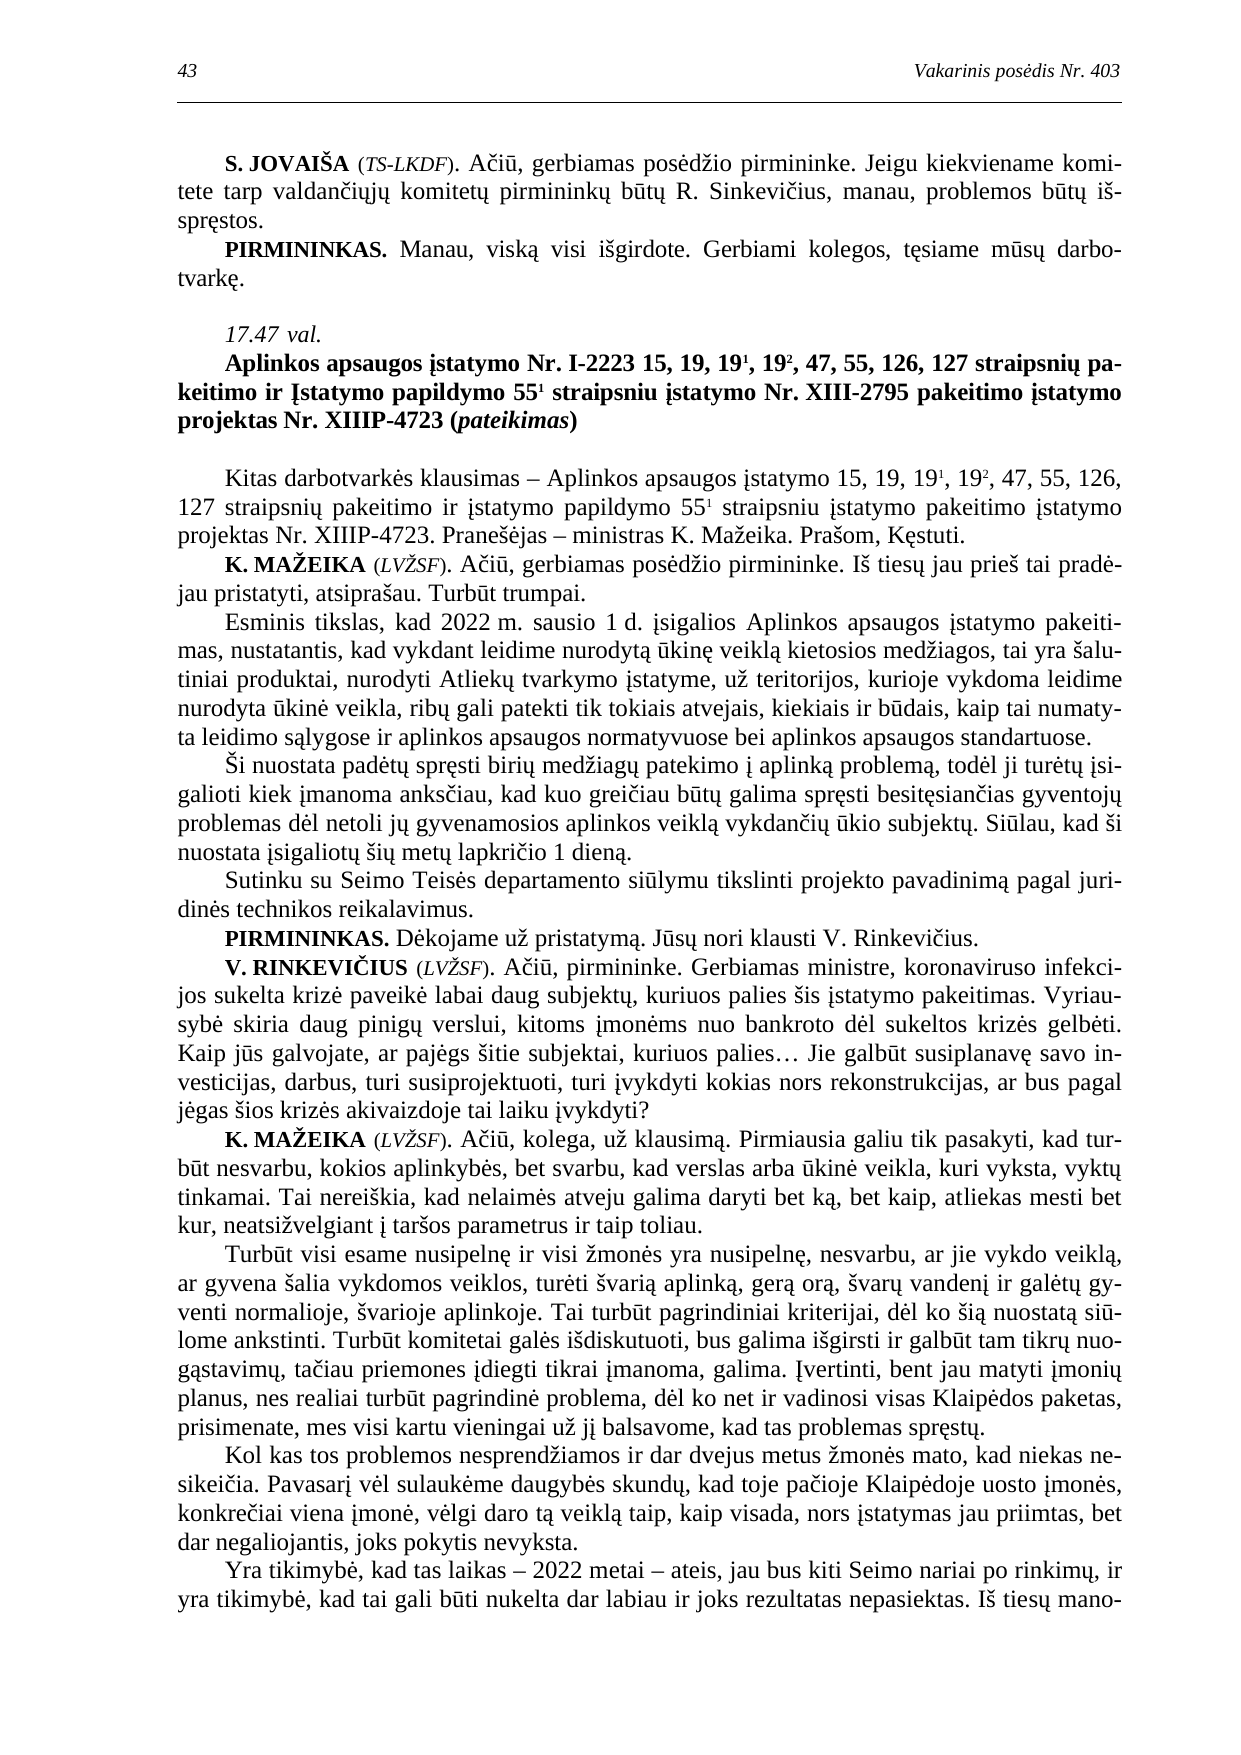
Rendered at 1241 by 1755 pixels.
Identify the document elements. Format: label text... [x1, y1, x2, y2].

text K. MAŽEIKA (LVŽSF). Ačiū, ger­bia­mas po­sė­džio pir­mi­nin­ke. Iš tie­sų jau prieš tai pra­dė­jau pri­sta­ty­ti, at­si­pra­šau. Tur­būt trum­pai. [177, 549, 1122, 607]
text Ši nuo­sta­ta pa­dė­tų spręs­ti bi­rių me­džia­gų pa­te­ki­mo į ap­lin­ką pro­ble­mą, to­dėl ji tu­rė­tų įsi­ga­lio­ti kiek įma­no­ma anks­čiau, kad kuo grei­čiau bū­tų ga­li­ma spręs­ti be­si­tę­sian­čias gy­ven­to­jų pro­ble­mas dėl ne­to­li jų gy­ve­na­mo­sios ap­lin­kos veik­lą vyk­dan­čių ūkio sub­jek­tų. Siū­lau, kad ši nuo­sta­ta įsi­ga­lio­tų šių me­tų lap­kri­čio 1 die­ną. [177, 750, 1122, 865]
text Es­mi­nis tiks­las, kad 2022 m. sau­sio 1 d. įsi­ga­lios Ap­lin­kos ap­sau­gos įsta­ty­mo pa­kei­ti­mas, nu­sta­tan­tis, kad vyk­dant lei­di­me nu­ro­dy­tą ūki­nę veik­lą kie­to­sios me­džia­gos, tai yra ša­lu­ti­niai pro­duk­tai, nu­ro­dy­ti At­lie­kų tvar­ky­mo įsta­ty­me, už te­ri­to­ri­jos, ku­rio­je vyk­do­ma lei­di­me nu­ro­dy­ta ūki­nė veik­la, ri­bų ga­li pa­tek­ti tik to­kiais at­ve­jais, kie­kiais ir bū­dais, kaip tai nu­ma­ty­ta lei­di­mo są­ly­go­se ir ap­lin­kos ap­sau­gos nor­ma­ty­vuo­se bei ap­lin­kos ap­sau­gos stan­dar­tuo­se. [177, 607, 1122, 750]
text S. JOVAIŠA (TS-LKDF). Ačiū, ger­bia­mas po­sė­džio pir­mi­nin­ke. Jei­gu kiek­vie­na­me ko­mi­te­te tarp val­dan­čių­jų ko­mi­te­tų pir­mi­nin­kų bū­tų R. Sin­ke­vi­čius, ma­nau, pro­ble­mos bū­tų iš­spręs­tos. [177, 148, 1122, 234]
text PIRMININKAS. Dė­ko­ja­me už pri­sta­ty­mą. Jū­sų no­ri klaus­ti V. Rin­ke­vi­čius. [177, 923, 1122, 952]
text Su­tin­ku su Sei­mo Tei­sės de­par­ta­men­to siū­ly­mu tiks­lin­ti pro­jek­to pa­va­di­ni­mą pa­gal ju­ri­di­nės tech­ni­kos rei­ka­la­vi­mus. [177, 865, 1122, 923]
text Yra ti­ki­my­bė, kad tas lai­kas – 2022 me­tai – at­eis, jau bus ki­ti Sei­mo na­riai po rin­ki­mų, ir yra ti­ki­my­bė, kad tai ga­li bū­ti nu­kel­ta dar la­biau ir joks re­zul­ta­tas ne­pa­siek­tas. Iš tie­sų ma­no­ [177, 1555, 1122, 1613]
text V. RINKEVIČIUS (LVŽSF). Ačiū, pir­mi­nin­ke. Ger­bia­mas mi­nist­re, ko­ro­na­vi­ru­so in­fek­ci­jos su­kel­ta kri­zė pa­vei­kė la­bai daug sub­jek­tų, ku­riuos pa­lies šis įsta­ty­mo pa­kei­ti­mas. Vy­riau­sy­bė ski­ria daug pi­ni­gų ver­slui, ki­toms įmo­nėms nuo ban­kro­to dėl su­kel­tos kri­zės gel­bė­ti. Kaip jūs gal­vo­ja­te, ar pa­jėgs ši­tie sub­jek­tai, ku­riuos pa­lies… Jie gal­būt su­si­pla­na­vę sa­vo in­ves­ti­ci­jas, dar­bus, tu­ri su­si­pro­jek­tuo­ti, tu­ri įvyk­dy­ti ko­kias nors re­konst­ruk­ci­jas, ar bus pa­gal jė­gas šios kri­zės aki­vaiz­do­je tai lai­ku įvyk­dy­ti? [177, 952, 1122, 1124]
text Tur­būt vi­si esa­me nu­si­pel­nę ir vi­si žmo­nės yra nu­si­pel­nę, ne­svar­bu, ar jie vyk­do veik­lą, ar gy­ve­na ša­lia vyk­do­mos veik­los, tu­rė­ti šva­rią ap­lin­ką, ge­rą orą, šva­rų van­de­nį ir ga­lė­tų gy­ven­ti nor­ma­lio­je, šva­rio­je ap­lin­ko­je. Tai tur­būt pa­grin­di­niai kri­te­ri­jai, dėl ko šią nuo­sta­tą siū­lo­me anks­tin­ti. Tur­būt ko­mi­te­tai ga­lės iš­dis­ku­tuo­ti, bus ga­li­ma iš­girs­ti ir gal­būt tam tik­rų nuo­gąs­ta­vi­mų, ta­čiau prie­mo­nes įdieg­ti tik­rai įma­no­ma, ga­li­ma. Įver­tin­ti, bent jau ma­ty­ti įmo­nių pla­nus, nes re­a­liai tur­būt pa­grin­di­nė pro­ble­ma, dėl ko net ir va­di­no­si vi­sas Klai­pė­dos pa­ke­tas, pri­si­me­na­te, mes vi­si kar­tu vie­nin­gai už jį bal­sa­vo­me, kad tas pro­ble­mas spręs­tų. [177, 1239, 1122, 1440]
text Kol kas tos pro­ble­mos ne­spren­džia­mos ir dar dve­jus me­tus žmo­nės ma­to, kad nie­kas ne­si­kei­čia. Pa­va­sa­rį vėl su­lau­kė­me dau­gy­bės skun­dų, kad to­je pa­čio­je Klai­pė­do­je uos­to įmo­nės, kon­kre­čiai vie­na įmo­nė, vėl­gi da­ro tą veik­lą taip, kaip vi­sa­da, nors įsta­ty­mas jau pri­im­tas, bet dar ne­ga­lio­jan­tis, joks po­ky­tis ne­vyks­ta. [177, 1440, 1122, 1555]
text Ap­lin­kos ap­sau­gos įsta­ty­mo Nr. I-2223 15, 19, 191, 192, 47, 55, 126, 127 straips­nių pa­kei­ti­mo ir Įsta­ty­mo pa­pil­dy­mo 551 straips­niu įsta­ty­mo Nr. XIII-2795 pa­kei­ti­mo įsta­ty­mo pro­jek­tas Nr. XIIIP-4723 (pa­tei­ki­mas) [177, 348, 1122, 434]
text Ki­tas dar­bo­tvarkės klau­si­mas – Ap­lin­kos ap­sau­gos įsta­ty­mo 15, 19, 191, 192, 47, 55, 126, 127 straips­nių pa­kei­ti­mo ir įsta­ty­mo pa­pil­dy­mo 551 straips­niu įsta­ty­mo pa­kei­ti­mo įsta­ty­mo pro­jek­tas Nr. XIIIP-4723. Pra­ne­šė­jas – mi­nist­ras K. Ma­žei­ka. Pra­šom, Kęs­tu­ti. [177, 463, 1122, 549]
text PIRMININKAS. Ma­nau, vis­ką vi­si iš­gir­do­te. Ger­bia­mi ko­le­gos, tę­sia­me mū­sų dar­bo­tvarkę. [177, 234, 1122, 291]
text K. MAŽEIKA (LVŽSF). Ačiū, ko­le­ga, už klau­si­mą. Pir­miau­sia ga­liu tik pa­sa­ky­ti, kad tur­būt ne­svar­bu, ko­kios ap­lin­ky­bės, bet svar­bu, kad ver­slas ar­ba ūki­nė veik­la, ku­ri vyks­ta, vyk­tų tin­ka­mai. Tai ne­reiš­kia, kad ne­lai­mės at­ve­ju ga­li­ma da­ry­ti bet ką, bet kaip, at­lie­kas mes­ti bet kur, neat­si­žvel­giant į tar­šos pa­ra­met­rus ir taip to­liau. [177, 1124, 1122, 1239]
text 17.47 val. [224, 320, 1122, 348]
